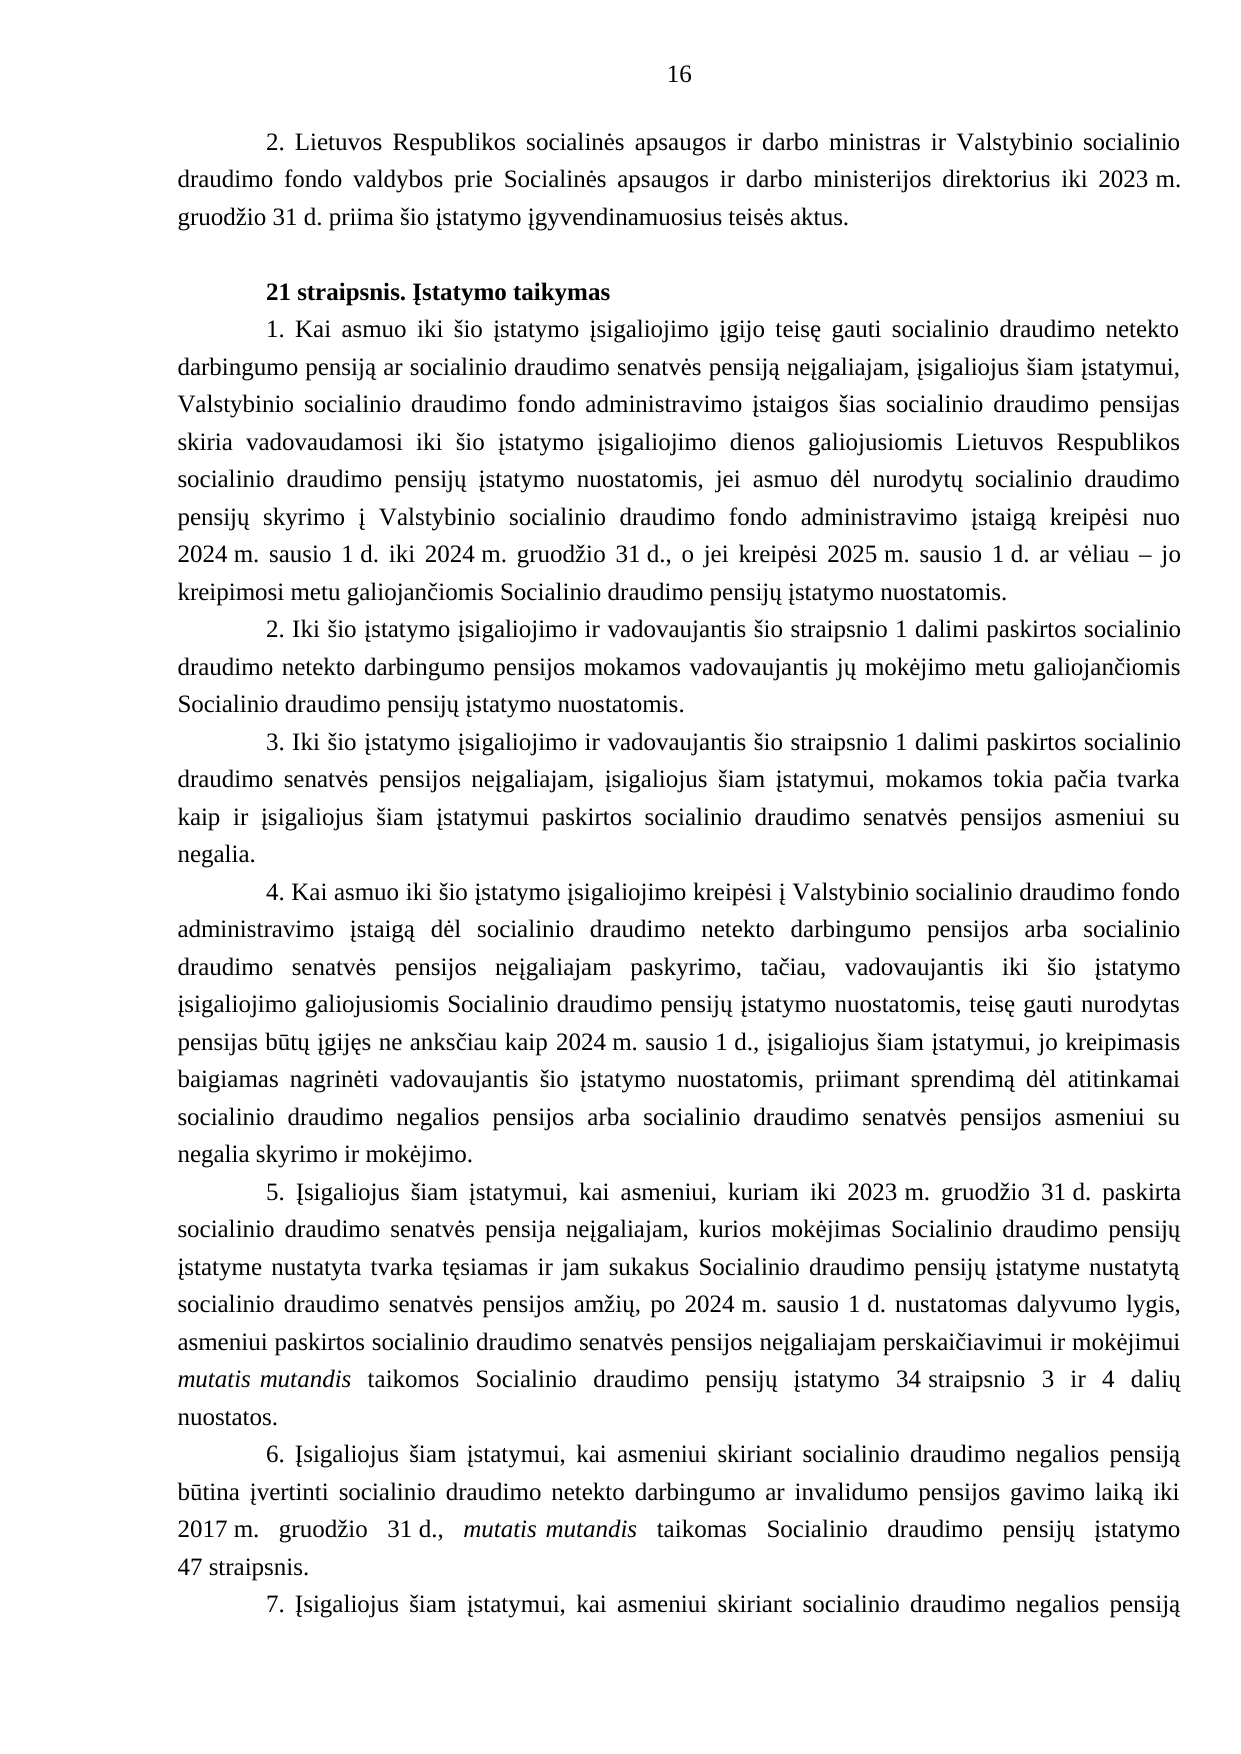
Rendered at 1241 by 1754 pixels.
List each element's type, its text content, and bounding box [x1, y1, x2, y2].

text 3. Iki šio įstatymo įsigaliojimo ir vadovaujantis šio straipsnio 1 dalimi paskirtos socialinio draudimo senatvės pensijos neįgaliajam, įsigaliojus šiam įstatymui, mokamos tokia pačia tvarka kaip ir įsigaliojus šiam įstatymui paskirtos socialinio draudimo senatvės pensijos asmeniui su negalia. [177, 718, 1181, 868]
text 5. Įsigaliojus šiam įstatymui, kai asmeniui, kuriam iki 2023 m. gruodžio 31 d. paskirta socialinio draudimo senatvės pensija neįgaliajam, kurios mokėjimas Socialinio draudimo pensijų įstatyme nustatyta tvarka tęsiamas ir jam sukakus Socialinio draudimo pensijų įstatyme nustatytą socialinio draudimo senatvės pensijos amžių, po 2024 m. sausio 1 d. nustatomas dalyvumo lygis, asmeniui paskirtos socialinio draudimo senatvės pensijos neįgaliajam perskaičiavimui ir mokėjimui mutatis mutandis taikomos Socialinio draudimo pensijų įstatymo 34 straipsnio 3 ir 4 dalių nuostatos. [177, 1168, 1181, 1431]
text 7. Įsigaliojus šiam įstatymui, kai asmeniui skiriant socialinio draudimo negalios pensiją [177, 1581, 1181, 1618]
text 2. Iki šio įstatymo įsigaliojimo ir vadovaujantis šio straipsnio 1 dalimi paskirtos socialinio draudimo netekto darbingumo pensijos mokamos vadovaujantis jų mokėjimo metu galiojančiomis Socialinio draudimo pensijų įstatymo nuostatomis. [177, 606, 1181, 718]
text 1. Kai asmuo iki šio įstatymo įsigaliojimo įgijo teisę gauti socialinio draudimo netekto darbingumo pensiją ar socialinio draudimo senatvės pensiją neįgaliajam, įsigaliojus šiam įstatymui, Valstybinio socialinio draudimo fondo administravimo įstaigos šias socialinio draudimo pensijas skiria vadovaudamosi iki šio įstatymo įsigaliojimo dienos galiojusiomis Lietuvos Respublikos socialinio draudimo pensijų įstatymo nuostatomis, jei asmuo dėl nurodytų socialinio draudimo pensijų skyrimo į Valstybinio socialinio draudimo fondo administravimo įstaigą kreipėsi nuo 2024 m. sausio 1 d. iki 2024 m. gruodžio 31 d., o jei kreipėsi 2025 m. sausio 1 d. ar vėliau – jo kreipimosi metu galiojančiomis Socialinio draudimo pensijų įstatymo nuostatomis. [177, 306, 1181, 606]
text 2. Lietuvos Respublikos socialinės apsaugos ir darbo ministras ir Valstybinio socialinio draudimo fondo valdybos prie Socialinės apsaugos ir darbo ministerijos direktorius iki 2023 m. gruodžio 31 d. priima šio įstatymo įgyvendinamuosius teisės aktus. [177, 118, 1181, 231]
text 6. Įsigaliojus šiam įstatymui, kai asmeniui skiriant socialinio draudimo negalios pensiją būtina įvertinti socialinio draudimo netekto darbingumo ar invalidumo pensijos gavimo laiką iki 2017 m. gruodžio 31 d., mutatis mutandis taikomas Socialinio draudimo pensijų įstatymo 47 straipsnis. [177, 1431, 1181, 1581]
text 21 straipsnis. Įstatymo taikymas [177, 268, 1181, 306]
text 4. Kai asmuo iki šio įstatymo įsigaliojimo kreipėsi į Valstybinio socialinio draudimo fondo administravimo įstaigą dėl socialinio draudimo netekto darbingumo pensijos arba socialinio draudimo senatvės pensijos neįgaliajam paskyrimo, tačiau, vadovaujantis iki šio įstatymo įsigaliojimo galiojusiomis Socialinio draudimo pensijų įstatymo nuostatomis, teisę gauti nurodytas pensijas būtų įgijęs ne anksčiau kaip 2024 m. sausio 1 d., įsigaliojus šiam įstatymui, jo kreipimasis baigiamas nagrinėti vadovaujantis šio įstatymo nuostatomis, priimant sprendimą dėl atitinkamai socialinio draudimo negalios pensijos arba socialinio draudimo senatvės pensijos asmeniui su negalia skyrimo ir mokėjimo. [177, 868, 1181, 1168]
